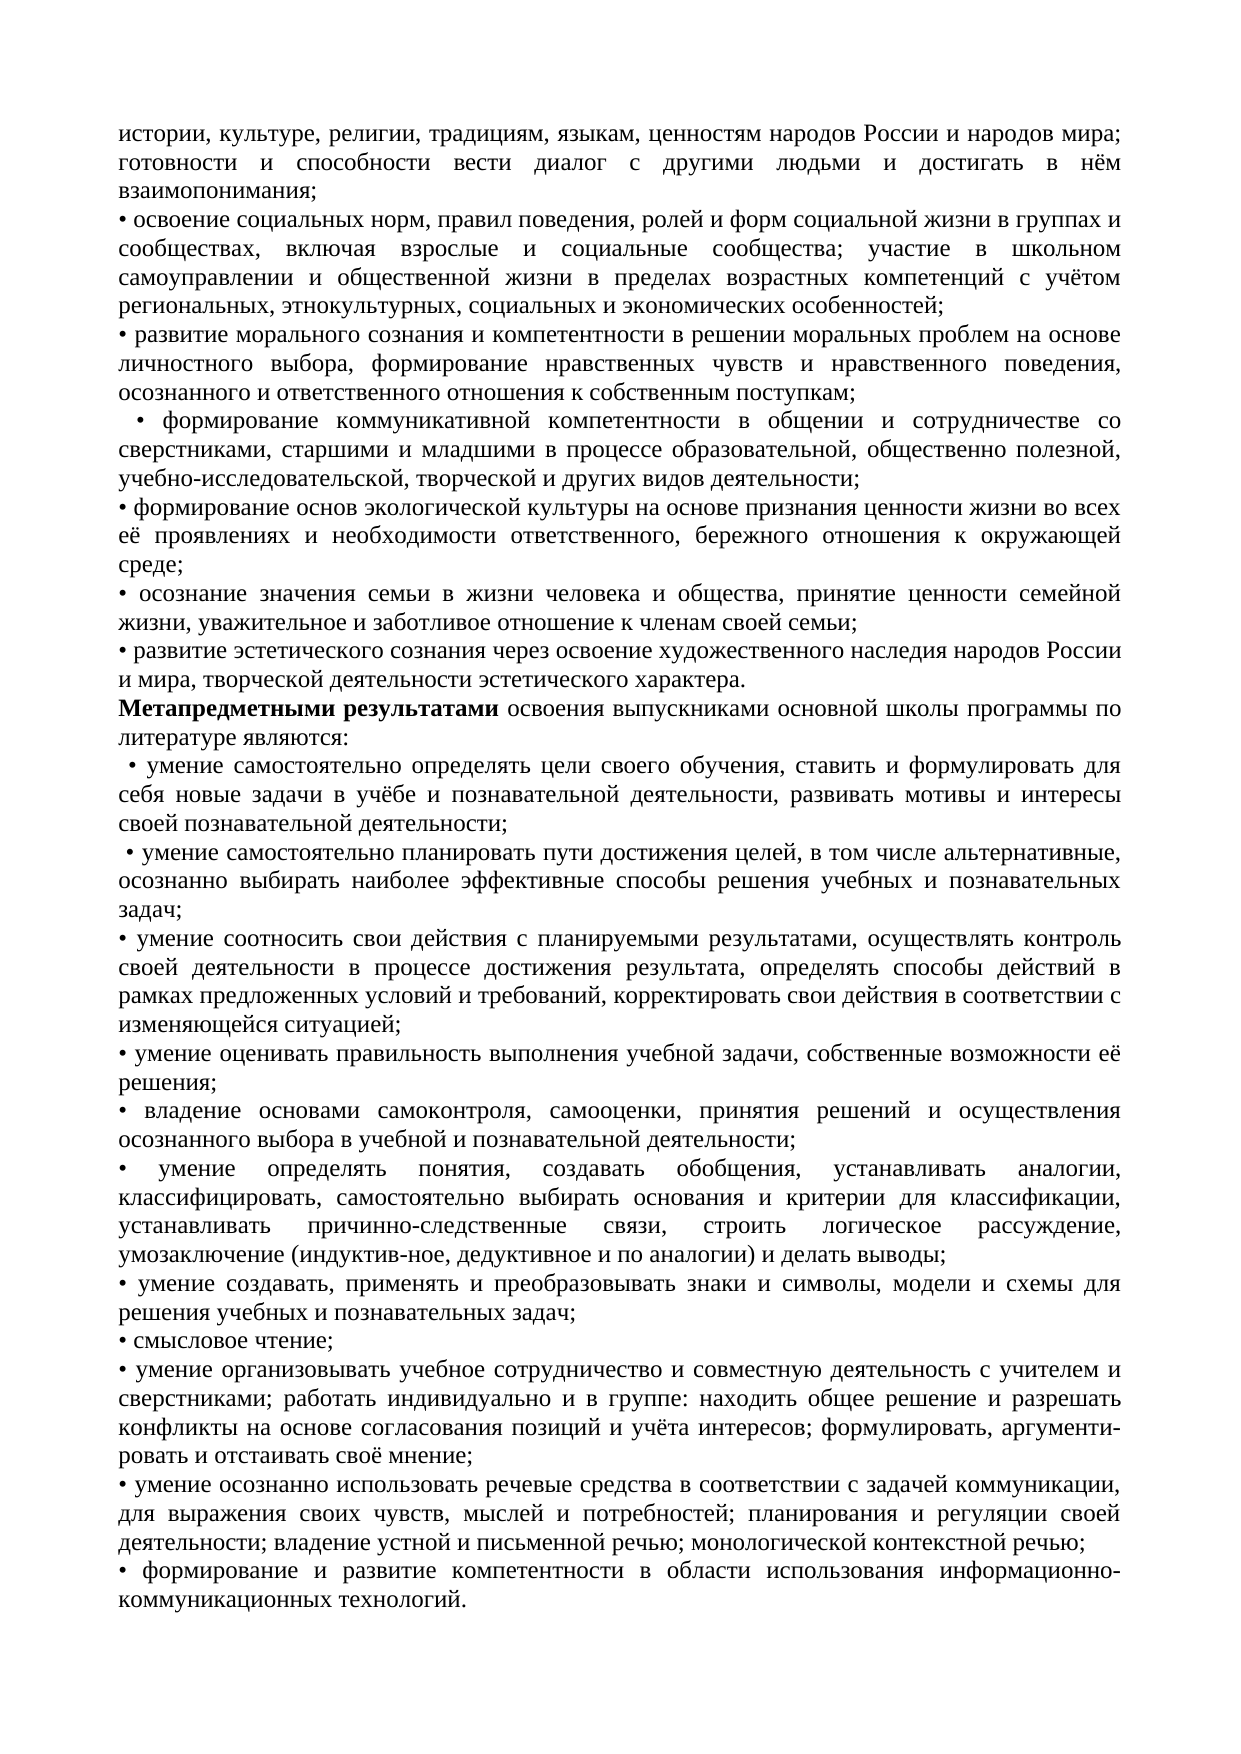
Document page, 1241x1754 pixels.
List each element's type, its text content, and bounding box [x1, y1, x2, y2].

text • развитие эстетического сознания через освоение художественного наследия народов России и мира, творческой деятельности эстетического характера. [118, 636, 1122, 693]
text • освоение социальных норм, правил поведения, ролей и форм социальной жизни в группах и сообществах, включая взрослые и социальные сообщества; участие в школьном самоуправлении и общественной жизни в пределах возрастных компетенций с учётом региональных, этнокультурных, социальных и экономических особенностей; [118, 204, 1122, 319]
text • осознание значения семьи в жизни человека и общества, принятие ценности семейной жизни, уважительное и заботливое отношение к членам своей семьи; [118, 578, 1122, 636]
text • умение организовывать учебное сотрудничество и совместную деятельность с учителем и сверстниками; работать индивидуально и в группе: находить общее решение и разрешать конфликты на основе согласования позиций и учёта интересов; формулировать, аргументи- ровать и отстаивать своё мнение; [118, 1354, 1122, 1469]
text • умение осознанно использовать речевые средства в соответствии с задачей коммуникации, для выражения своих чувств, мыслей и потребностей; планирования и регуляции своей деятельности; владение устной и письменной речью; монологической контекстной речью; [118, 1469, 1122, 1556]
text • формирование коммуникативной компетентности в общении и сотрудничестве со сверстниками, старшими и младшими в процессе образовательной, общественно полезной, учебно-исследовательской, творческой и других видов деятельности; [118, 406, 1122, 492]
text • смысловое чтение; [118, 1326, 1122, 1354]
text истории, культуре, религии, традициям, языкам, ценностям народов России и народов мира; готовности и способности вести диалог с другими людьми и достигать в нём взаимопонимания; [118, 118, 1122, 204]
text • умение соотносить свои действия с планируемыми результатами, осуществлять контроль своей деятельности в процессе достижения результата, определять способы действий в рамках предложенных условий и требований, корректировать свои действия в соответствии с изменяющейся ситуацией; [118, 923, 1122, 1038]
text • развитие морального сознания и компетентности в решении моральных проблем на основе личностного выбора, формирование нравственных чувств и нравственного поведения, осознанного и ответственного отношения к собственным поступкам; [118, 319, 1122, 406]
text • умение определять понятия, создавать обобщения, устанавливать аналогии, классифицировать, самостоятельно выбирать основания и критерии для классификации, устанавливать причинно-следственные связи, строить логическое рассуждение, умозаключение (индуктив-ное, дедуктивное и по аналогии) и делать выводы; [118, 1153, 1122, 1268]
text • умение создавать, применять и преобразовывать знаки и символы, модели и схемы для решения учебных и познавательных задач; [118, 1268, 1122, 1326]
text • владение основами самоконтроля, самооценки, принятия решений и осуществления осознанного выбора в учебной и познавательной деятельности; [118, 1096, 1122, 1153]
text • умение самостоятельно планировать пути достижения целей, в том числе альтернативные, осознанно выбирать наиболее эффективные способы решения учебных и познавательных задач; [118, 837, 1122, 923]
text • умение оценивать правильность выполнения учебной задачи, собственные возможности её решения; [118, 1038, 1122, 1096]
text Метапредметными результатами освоения выпускниками основной школы программы по литературе являются: [118, 693, 1122, 751]
text • умение самостоятельно определять цели своего обучения, ставить и формулировать для себя новые задачи в учёбе и познавательной деятельности, развивать мотивы и интересы своей познавательной деятельности; [118, 751, 1122, 837]
text • формирование основ экологической культуры на основе признания ценности жизни во всех её проявлениях и необходимости ответственного, бережного отношения к окружающей среде; [118, 492, 1122, 578]
text • формирование и развитие компетентности в области использования информационно-коммуникационных технологий. [118, 1556, 1122, 1613]
